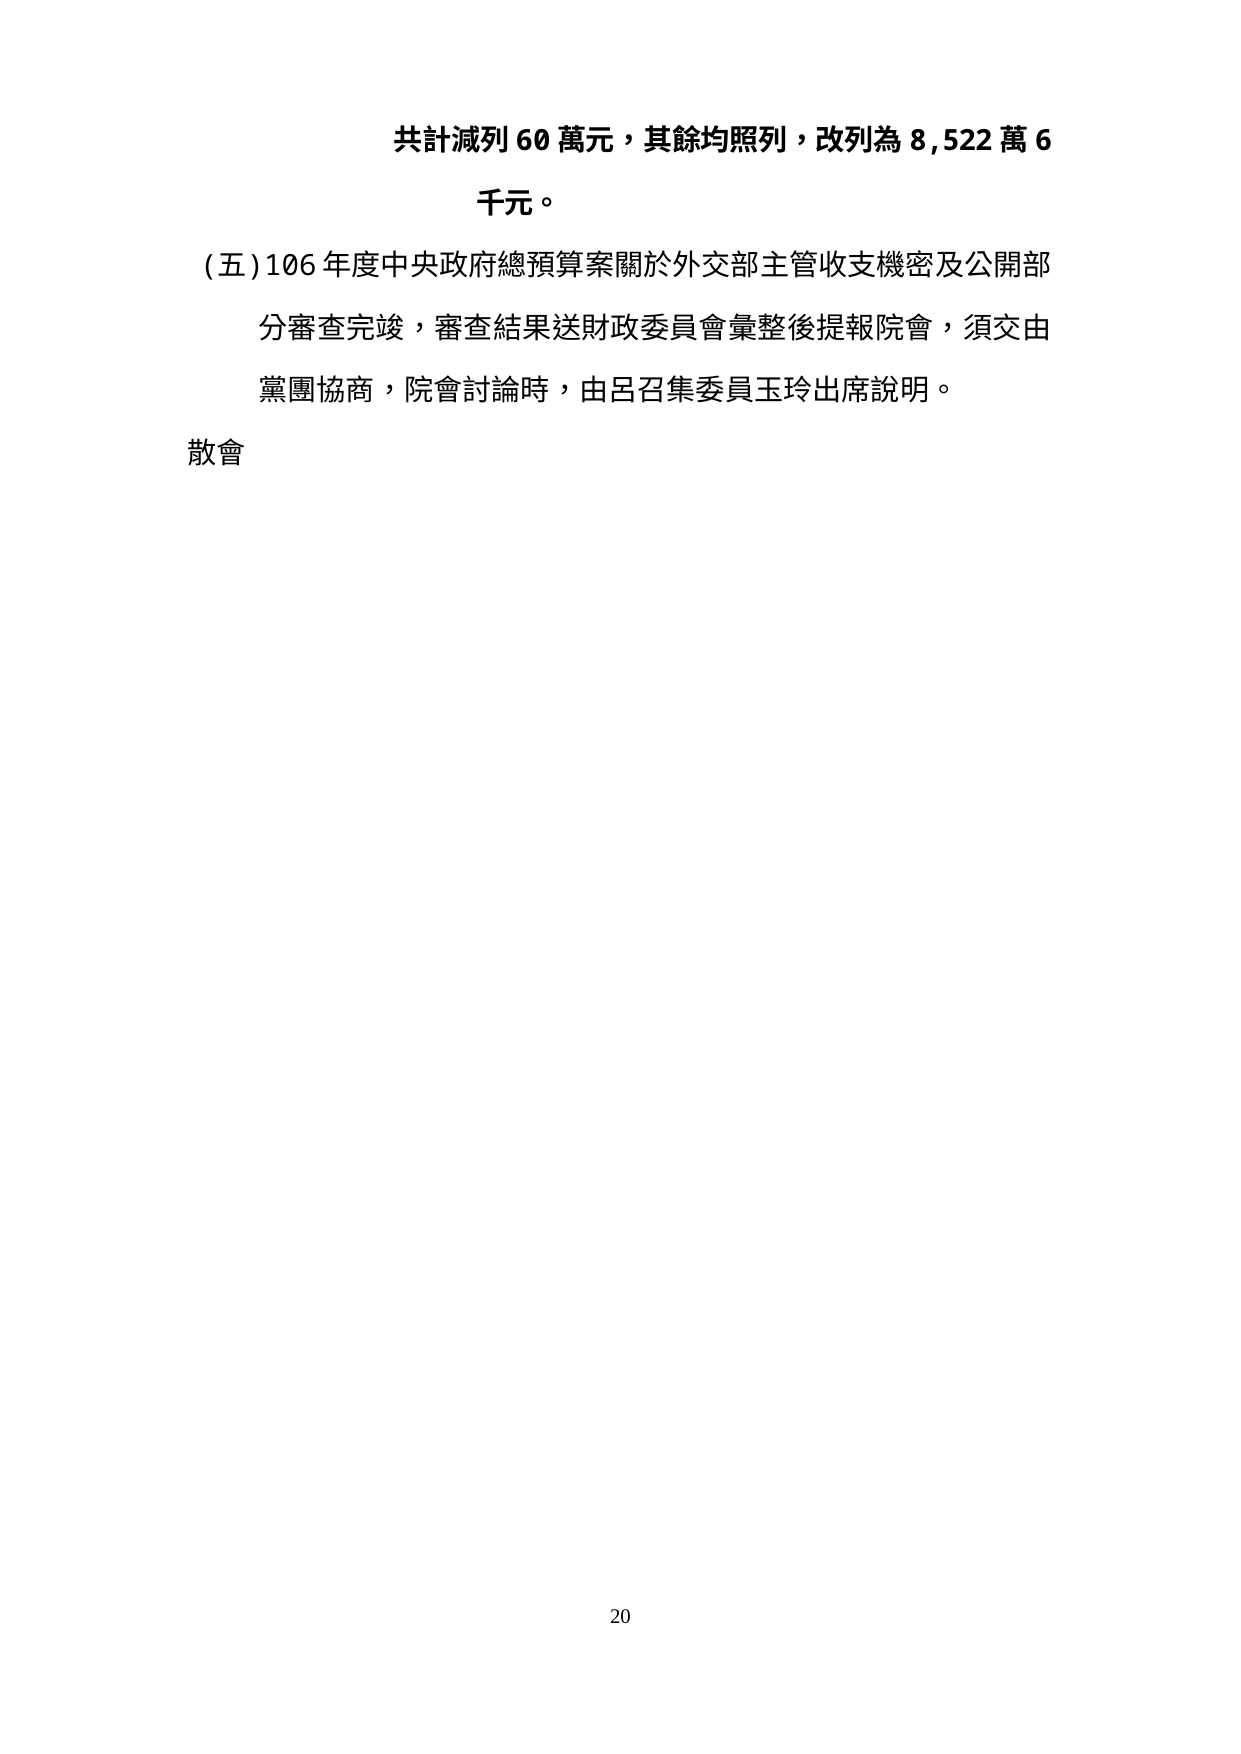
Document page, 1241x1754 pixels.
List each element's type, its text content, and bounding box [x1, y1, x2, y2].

text (五)106年度中央政府總預算案關於外交部主管收支機密及公開部分審查完竣，審查結果送財政委員會彙整後提報院會，須交由黨團協商，院會討論時，由呂召集委員玉玲出席說明。 [200, 221, 1053, 409]
text 散會 [187, 409, 1053, 471]
text 共計減列60萬元，其餘均照列，改列為8,522萬6千元。 [393, 96, 1053, 221]
